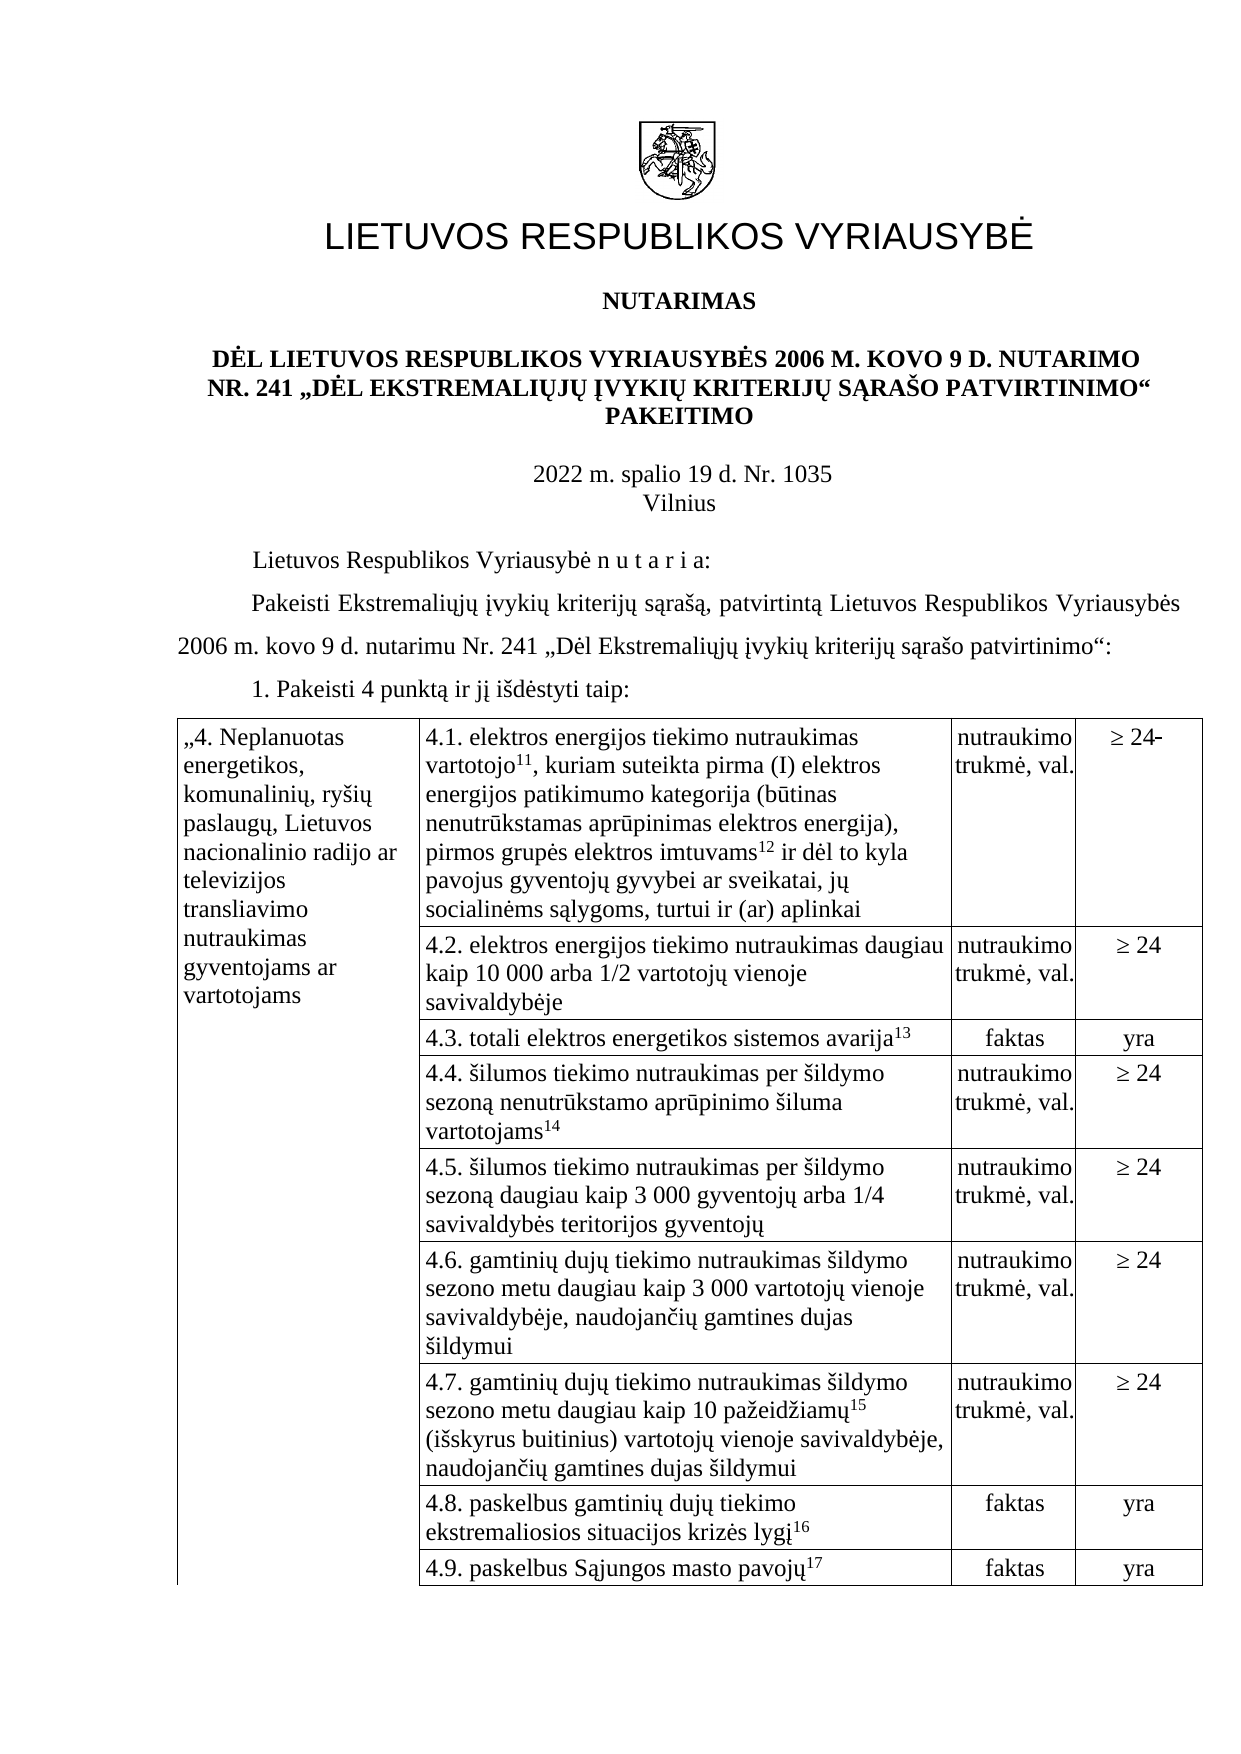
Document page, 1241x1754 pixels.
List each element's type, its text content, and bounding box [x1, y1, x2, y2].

text 1. Pakeisti 4 punktą ir jį išdėstyti taip: [177, 674, 1181, 703]
table_header „4. Neplanuotas energetikos, komunalinių, ryšių paslaugų, Lietuvos nacionalinio radijo ar televizijos transliavimo nutraukimas gyventojams ar vartotojams [178, 719, 419, 1584]
table_cell ≥ 24 [1076, 1149, 1202, 1241]
table_cell faktas [952, 1550, 1075, 1584]
table_cell 4.4. šilumos tiekimo nutraukimas per šildymo sezoną nenutrūkstamo aprūpinimo šiluma vartotojams14 [420, 1056, 951, 1148]
table_cell 4.6. gamtinių dujų tiekimo nutraukimas šildymo sezono metu daugiau kaip 3 000 vartotojų vienoje savivaldybėje, naudojančių gamtines dujas šildymui [420, 1242, 951, 1363]
text NR. 241 „DĖL EKSTREMALIŲJŲ ĮVYKIŲ KRITERIJŲ SĄRAŠO PATVIRTINIMO“ PAKEITIMO [177, 373, 1181, 430]
table_cell 4.5. šilumos tiekimo nutraukimas per šildymo sezoną daugiau kaip 3 000 gyventojų arba 1/4 savivaldybės teritorijos gyventojų [420, 1149, 951, 1241]
table_cell yra [1076, 1550, 1202, 1584]
table_cell nutraukimo trukmė, val. [952, 1149, 1075, 1241]
table_cell yra [1076, 1486, 1202, 1549]
table_cell nutraukimo trukmė, val. [952, 1242, 1075, 1363]
table_cell yra [1076, 1020, 1202, 1054]
text Lietuvos Respublikos Vyriausybė n u t a r i a: [177, 545, 1181, 574]
text nutarimas [177, 286, 1181, 315]
table_cell ≥ 24 [1076, 927, 1202, 1019]
table_cell 4.2. elektros energijos tiekimo nutraukimas daugiau kaip 10 000 arba 1/2 vartotojų vienoje savivaldybėje [420, 927, 951, 1019]
table_cell 4.7. gamtinių dujų tiekimo nutraukimas šildymo sezono metu daugiau kaip 10 pažeidžiamų15 (išskyrus buitinius) vartotojų vienoje savivaldybėje, naudojančių gamtines dujas šildymui [420, 1364, 951, 1484]
table_cell faktas [952, 1486, 1075, 1549]
text Vilnius [177, 488, 1181, 516]
table_cell ≥ 24 [1076, 1364, 1202, 1484]
table_cell ≥ 24 [1076, 1242, 1202, 1363]
table_cell ≥ 24 [1076, 1056, 1202, 1148]
text Pakeisti Ekstremaliųjų įvykių kriterijų sąrašą, patvirtintą Lietuvos Respublikos Vyriausybės 2006 m. kovo 9 d. nutarimu Nr. 241 „Dėl Ekstremaliųjų įvykių kriterijų sąrašo patvirtinimo“: [177, 588, 1181, 660]
table_cell 4.8. paskelbus gamtinių dujų tiekimo ekstremaliosios situacijos krizės lygį16 [420, 1486, 951, 1549]
table_cell nutraukimo trukmė, val. [952, 1364, 1075, 1484]
table_cell nutraukimo trukmė, val. [952, 1056, 1075, 1148]
table_cell 4.9. paskelbus Sąjungos masto pavojų17 [420, 1550, 951, 1584]
table_header nutraukimo trukmė, val. [952, 719, 1075, 926]
table_header ≥ 24 [1076, 719, 1202, 926]
text Lietuvos Respublikos Vyriausybė [177, 214, 1181, 258]
text DĖL LIETUVOS RESPUBLIKOS VYRIAUSYBĖS 2006 M. KOVO 9 D. NUTARIMO [177, 344, 1181, 373]
table_header 4.1. elektros energijos tiekimo nutraukimas vartotojo11, kuriam suteikta pirma (I) elektros energijos patikimumo kategorija (būtinas nenutrūkstamas aprūpinimas elektros energija), pirmos grupės elektros imtuvams12 ir dėl to kyla pavojus gyventojų gyvybei ar sveikatai, jų socialinėms sąlygoms, turtui ir (ar) aplinkai [420, 719, 951, 926]
table_cell 4.3. totali elektros energetikos sistemos avarija13 [420, 1020, 951, 1054]
table_cell nutraukimo trukmė, val. [952, 927, 1075, 1019]
text 2022 m. spalio 19 d. Nr. 1035 [177, 459, 1181, 488]
table_cell faktas [952, 1020, 1075, 1054]
